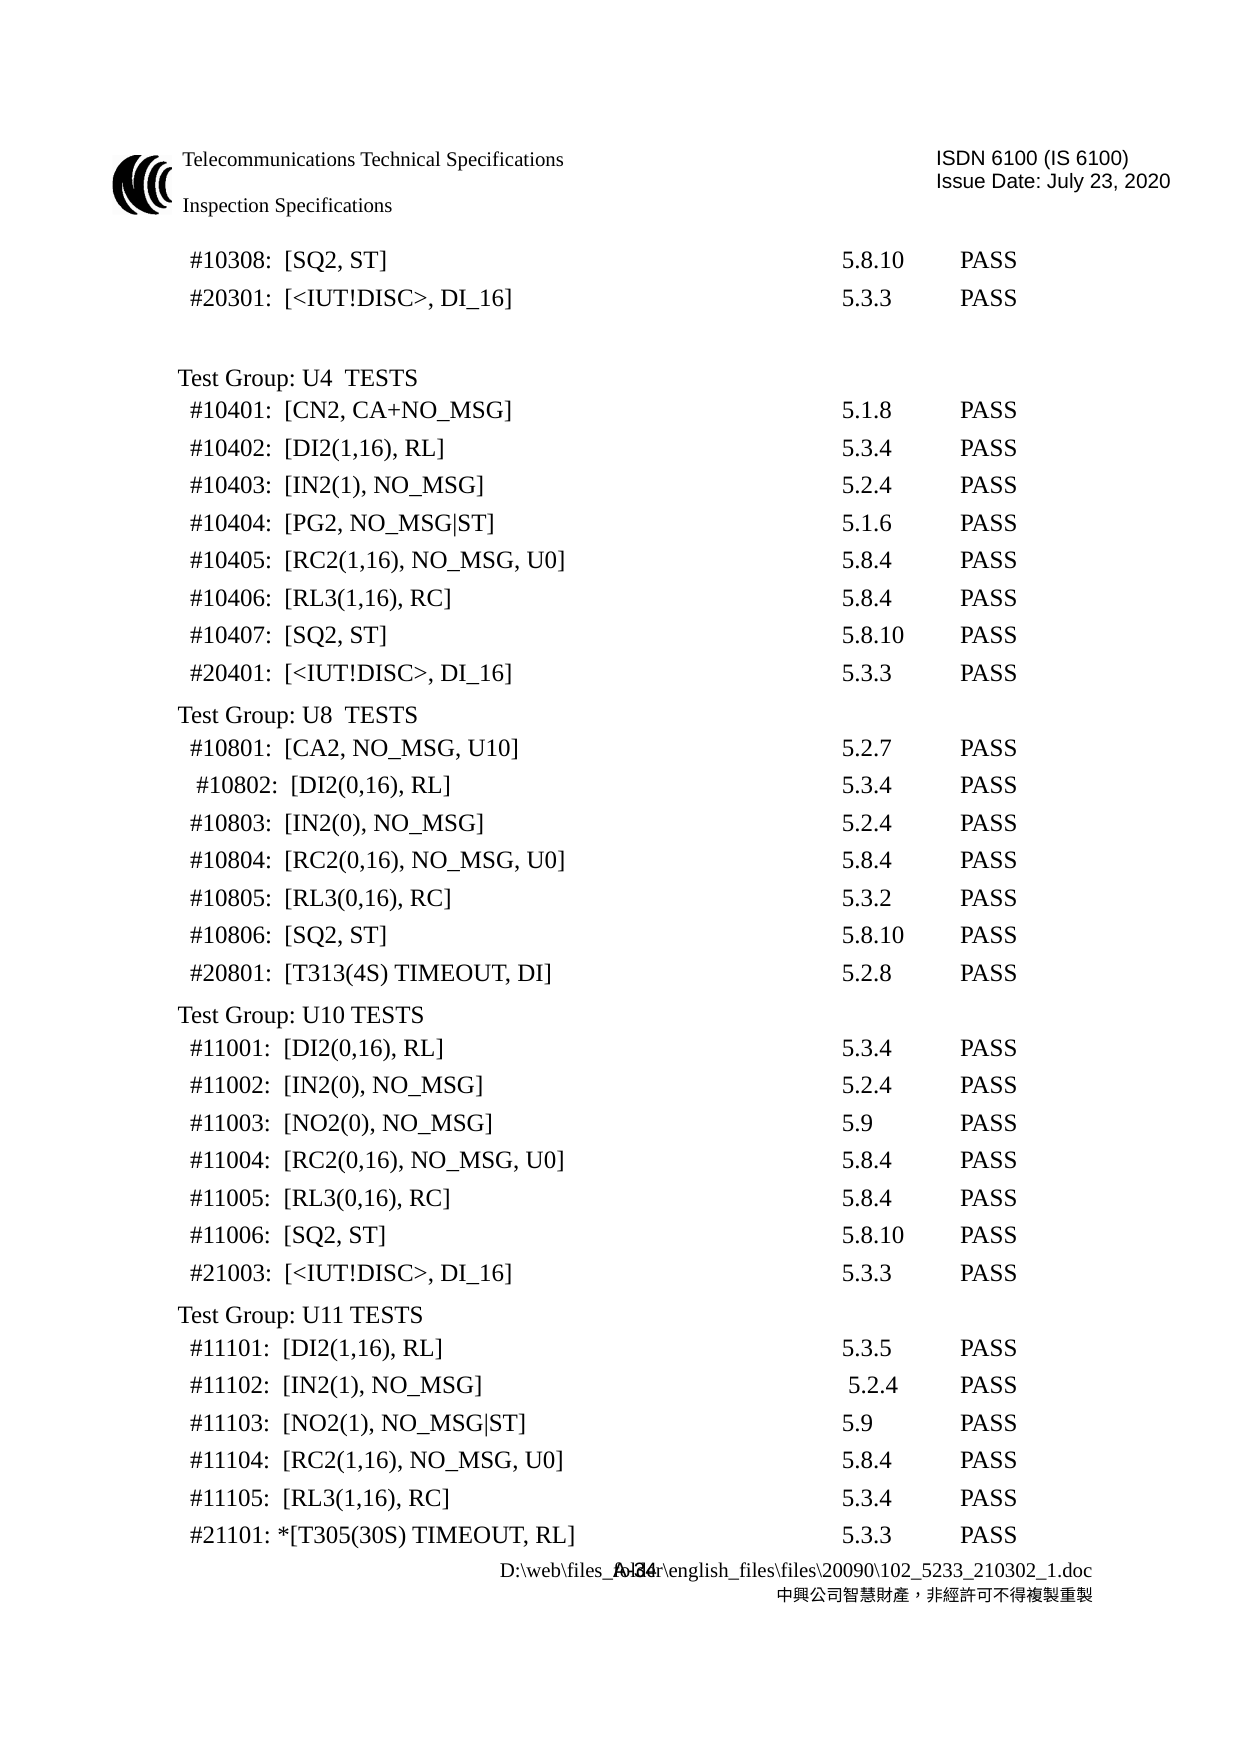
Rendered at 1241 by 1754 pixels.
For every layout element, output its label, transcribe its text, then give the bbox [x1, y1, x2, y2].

text #11002: [IN2(0), NO_MSG] 5.2.4 PASS [177, 1066, 1092, 1104]
text #10405: [RC2(1,16), NO_MSG, U0] 5.8.4 PASS [177, 541, 1092, 579]
text #10803: [IN2(0), NO_MSG] 5.2.4 PASS [177, 804, 1092, 841]
text #10407: [SQ2, ST] 5.8.10 PASS [177, 616, 1092, 654]
text #10804: [RC2(0,16), NO_MSG, U0] 5.8.4 PASS [177, 841, 1092, 879]
text #11102: [IN2(1), NO_MSG] 5.2.4 PASS [177, 1366, 1092, 1404]
text #11005: [RL3(0,16), RC] 5.8.4 PASS [177, 1179, 1092, 1216]
text #11101: [DI2(1,16), RL] 5.3.5 PASS [177, 1329, 1092, 1366]
text Test Group: U8 TESTS [177, 691, 1092, 729]
text #10806: [SQ2, ST] 5.8.10 PASS [177, 916, 1092, 954]
text #11004: [RC2(0,16), NO_MSG, U0] 5.8.4 PASS [177, 1141, 1092, 1179]
text #10308: [SQ2, ST] 5.8.10 PASS [177, 241, 1092, 279]
text #10801: [CA2, NO_MSG, U10] 5.2.7 PASS [177, 729, 1092, 766]
text #20801: [T313(4S) TIMEOUT, DI] 5.2.8 PASS [177, 954, 1092, 991]
text #11103: [NO2(1), NO_MSG|ST] 5.9 PASS [177, 1404, 1092, 1441]
text Test Group: U10 TESTS [177, 991, 1092, 1029]
text #10403: [IN2(1), NO_MSG] 5.2.4 PASS [177, 466, 1092, 504]
text #10401: [CN2, CA+NO_MSG] 5.1.8 PASS [177, 391, 1092, 429]
text #10802: [DI2(0,16), RL] 5.3.4 PASS [177, 766, 1092, 804]
text #11003: [NO2(0), NO_MSG] 5.9 PASS [177, 1104, 1092, 1141]
text #20301: [<IUT!DISC>, DI_16] 5.3.3 PASS [177, 279, 1092, 316]
text #21003: [<IUT!DISC>, DI_16] 5.3.3 PASS [177, 1254, 1092, 1291]
text #10406: [RL3(1,16), RC] 5.8.4 PASS [177, 579, 1092, 616]
text Test Group: U4 TESTS [177, 354, 1092, 391]
text #10404: [PG2, NO_MSG|ST] 5.1.6 PASS [177, 504, 1092, 541]
text #11104: [RC2(1,16), NO_MSG, U0] 5.8.4 PASS [177, 1441, 1092, 1479]
text #10805: [RL3(0,16), RC] 5.3.2 PASS [177, 879, 1092, 916]
text #21101: *[T305(30S) TIMEOUT, RL] 5.3.3 PASS [177, 1516, 1092, 1554]
text #10402: [DI2(1,16), RL] 5.3.4 PASS [177, 429, 1092, 466]
text #20401: [<IUT!DISC>, DI_16] 5.3.3 PASS [177, 654, 1092, 691]
text Test Group: U11 TESTS [177, 1291, 1092, 1329]
text #11006: [SQ2, ST] 5.8.10 PASS [177, 1216, 1092, 1254]
text #11105: [RL3(1,16), RC] 5.3.4 PASS [177, 1479, 1092, 1516]
text #11001: [DI2(0,16), RL] 5.3.4 PASS [177, 1029, 1092, 1066]
